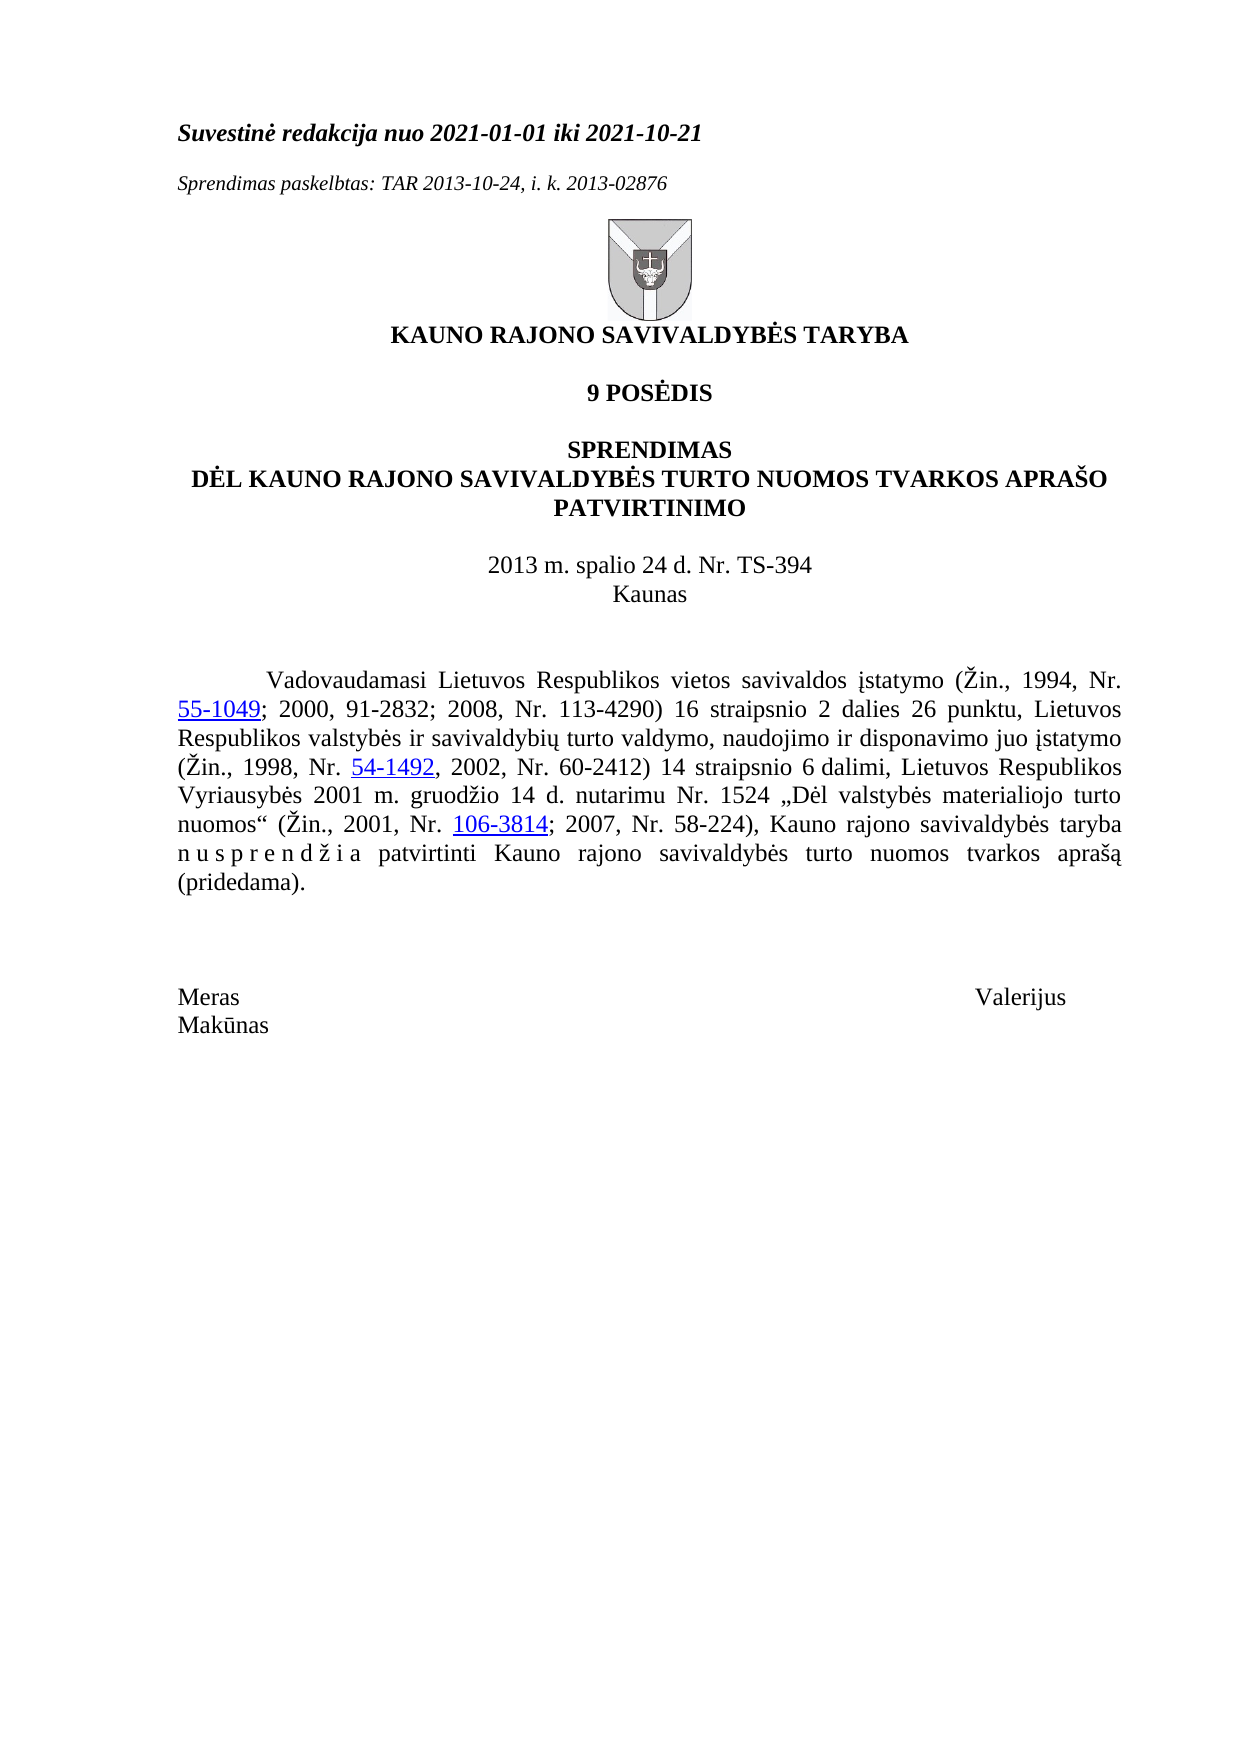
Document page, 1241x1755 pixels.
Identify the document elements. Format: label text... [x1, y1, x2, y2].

text Sprendimas paskelbtas: TAR 2013-10-24, i. k. 2013-02876 [177, 171, 1122, 195]
text Kaunas [177, 579, 1122, 608]
text Vadovaudamasi Lietuvos Respublikos vietos savivaldos įstatymo (Žin., 1994, Nr. 55-1049; 2000, 91-2832; 2008, Nr. 113-4290) 16 straipsnio 2 dalies 26 punktu, Lietuvos Respublikos valstybės ir savivaldybių turto valdymo, naudojimo ir disponavimo juo įstatymo (Žin., 1998, Nr. 54-1492, 2002, Nr. 60-2412) 14 straipsnio 6 dalimi, Lietuvos Respublikos Vyriausybės 2001 m. gruodžio 14 d. nutarimu Nr. 1524 „Dėl valstybės materialiojo turto nuomos“ (Žin., 2001, Nr. 106-3814; 2007, Nr. 58-224), Kauno rajono savivaldybės taryba n u s p r e n d ž i a patvirtinti Kauno rajono savivaldybės turto nuomos tvarkos aprašą (pridedama). [177, 666, 1122, 896]
text KAUNO RAJONO SAVIVALDYBĖS TARYBA [177, 321, 1122, 349]
text Meras Valerijus Makūnas [177, 982, 1122, 1039]
text 9 POSĖDIS [177, 378, 1122, 407]
text SPRENDIMAS [177, 436, 1122, 464]
text DĖL KAUNO RAJONO SAVIVALDYBĖS TURTO NUOMOS TVARKOS APRAŠO PATVIRTINIMO [177, 464, 1122, 522]
text 2013 m. spalio 24 d. Nr. TS-394 [177, 551, 1122, 579]
text Suvestinė redakcija nuo 2021-01-01 iki 2021-10-21 [177, 118, 1122, 147]
